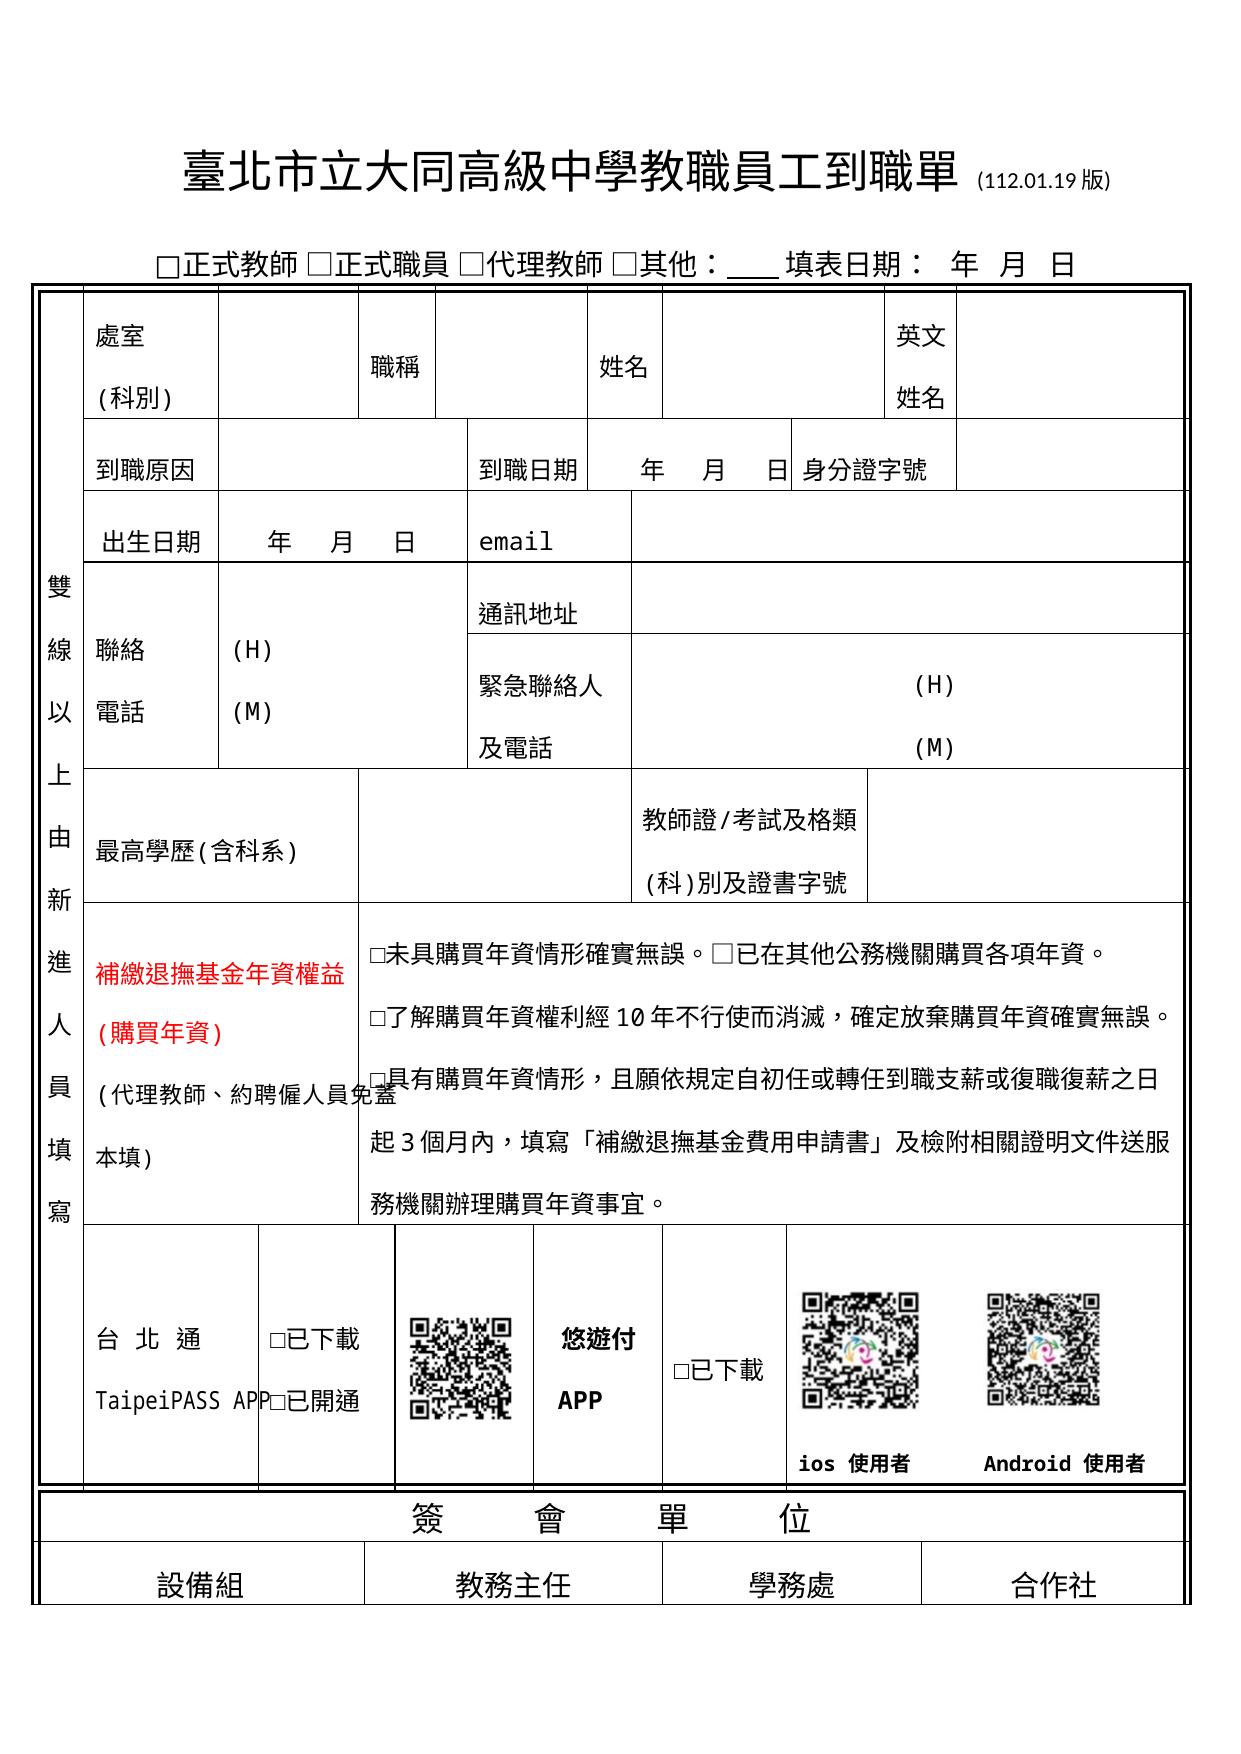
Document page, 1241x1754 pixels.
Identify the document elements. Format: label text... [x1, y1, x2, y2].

table_cell 簽會單位 [787, 1483, 1187, 1541]
table_cell [396, 1225, 533, 1483]
table_cell email [468, 491, 631, 561]
table_cell 年 月 日 [219, 491, 467, 561]
table_cell [868, 769, 1183, 902]
table_cell 台北通 TaipeiPASS APP [84, 1225, 258, 1483]
table_header 處室 (科別) [84, 293, 218, 418]
table_header [588, 286, 662, 290]
table_cell 簽會單位 [396, 1486, 533, 1490]
picture [798, 1289, 924, 1413]
table_cell 聯絡 電話 [84, 563, 218, 768]
table_cell [632, 563, 1183, 633]
table_header 雙 線 以 上 由 新 進 人 員 填 寫 [36, 286, 83, 1483]
table_header 職稱 [359, 293, 435, 418]
table_cell 通訊地址 [468, 563, 631, 633]
table_cell □未具購買年資情形確實無誤。□已在其他公務機關購買各項年資。 □了解購買年資權利經10年不行使而消滅，確定放棄購買年資確實無誤。 □具有購買年資情形，且願依規定自初任或轉任到職支薪或復職復薪之日 起3個月內，填寫「補繳退撫基金費用申請書」及檢附相關證明文件送服 務機關辦理購買年資事宜。 [359, 903, 1183, 1224]
table_cell ios 使用者 Android 使用者 [787, 1225, 1183, 1483]
table_cell 設備組 [41, 1542, 364, 1604]
table_cell 最高學歷(含科系) [84, 769, 358, 902]
text 臺北市立大同高級中學教職員工到職單 (112.01.19版) [75, 96, 1165, 221]
table_header 英文 姓名 [885, 293, 956, 418]
table_cell 教務主任 [365, 1542, 662, 1604]
picture [983, 1289, 1105, 1411]
table_cell 緊急聯絡人 及電話 [468, 634, 631, 768]
table_cell 合作社 [922, 1542, 1183, 1604]
table_header [359, 286, 435, 290]
table_cell 簽會單位 [41, 1493, 1183, 1541]
table_cell 簽會單位 [663, 1486, 786, 1490]
table_cell [957, 419, 1183, 489]
table_header 姓名 [588, 293, 662, 418]
table_cell [359, 769, 631, 902]
table_header [957, 286, 1187, 418]
table_header [663, 286, 884, 290]
table_cell 學務處 [663, 1542, 921, 1604]
picture [406, 1313, 515, 1421]
table_cell □已下載 [663, 1225, 786, 1483]
table_cell (H) (M) [632, 634, 1183, 768]
table_cell 身分證字號 [792, 419, 956, 489]
table_header [663, 293, 884, 418]
table_cell 到職日期 [468, 419, 587, 489]
table_cell 補繳退撫基金年資權益 (購買年資) (代理教師、約聘僱人員免蓋本填) [84, 903, 358, 1224]
table_header [436, 293, 587, 418]
table_header [219, 286, 358, 290]
table_cell [219, 419, 467, 489]
table_cell 到職原因 [84, 419, 218, 489]
table_header [436, 286, 587, 290]
table_header [957, 293, 1183, 418]
table_cell [632, 491, 1183, 561]
table_cell □已下載 □已開通 [259, 1225, 394, 1483]
table_cell 簽會單位 [84, 1486, 258, 1490]
table_cell 簽會單位 [259, 1486, 394, 1490]
text □正式教師 □正式職員 □代理教師 □其他： 填表日期： 年 月 日 [16, 221, 1215, 283]
table_cell 悠遊付 APP [534, 1225, 662, 1483]
table_cell 出生日期 [84, 491, 218, 561]
table_cell 簽會單位 [534, 1486, 662, 1490]
table_header [84, 286, 218, 290]
table_cell 年 月 日 [588, 419, 791, 489]
table_cell (H) (M) [219, 563, 467, 768]
table_header [885, 286, 956, 290]
table_cell 教師證/考試及格類 (科)別及證書字號 [632, 769, 867, 902]
table_header [219, 293, 358, 418]
table_cell 簽會單位 [36, 1483, 83, 1541]
